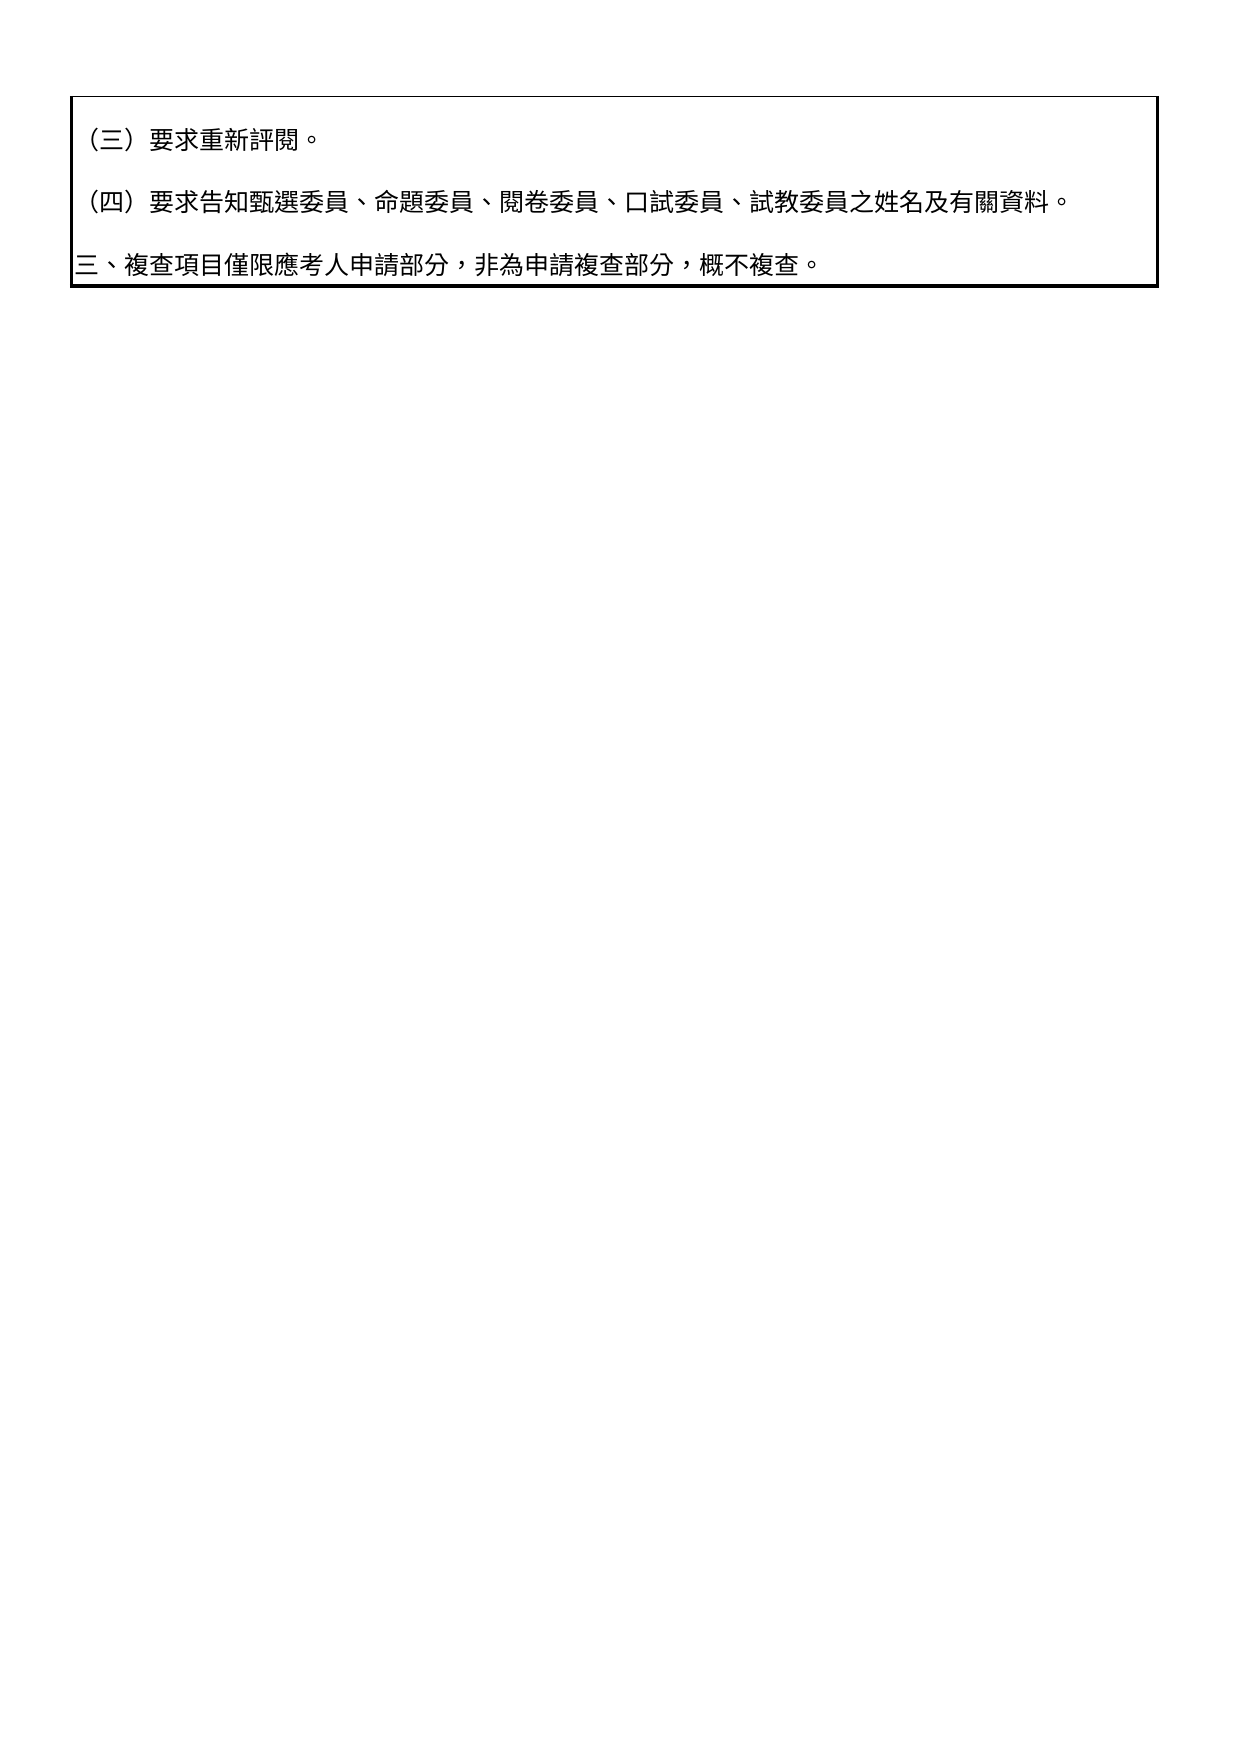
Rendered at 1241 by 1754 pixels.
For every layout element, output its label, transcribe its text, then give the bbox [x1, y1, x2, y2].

table_cell （三）要求重新評閱。 （四）要求告知甄選委員、命題委員、閱卷委員、口試委員、試教委員之姓名及有關資料。 三、複查項目僅限應考人申請部分，非為申請複查部分，概不複查。 [73, 97, 1156, 284]
